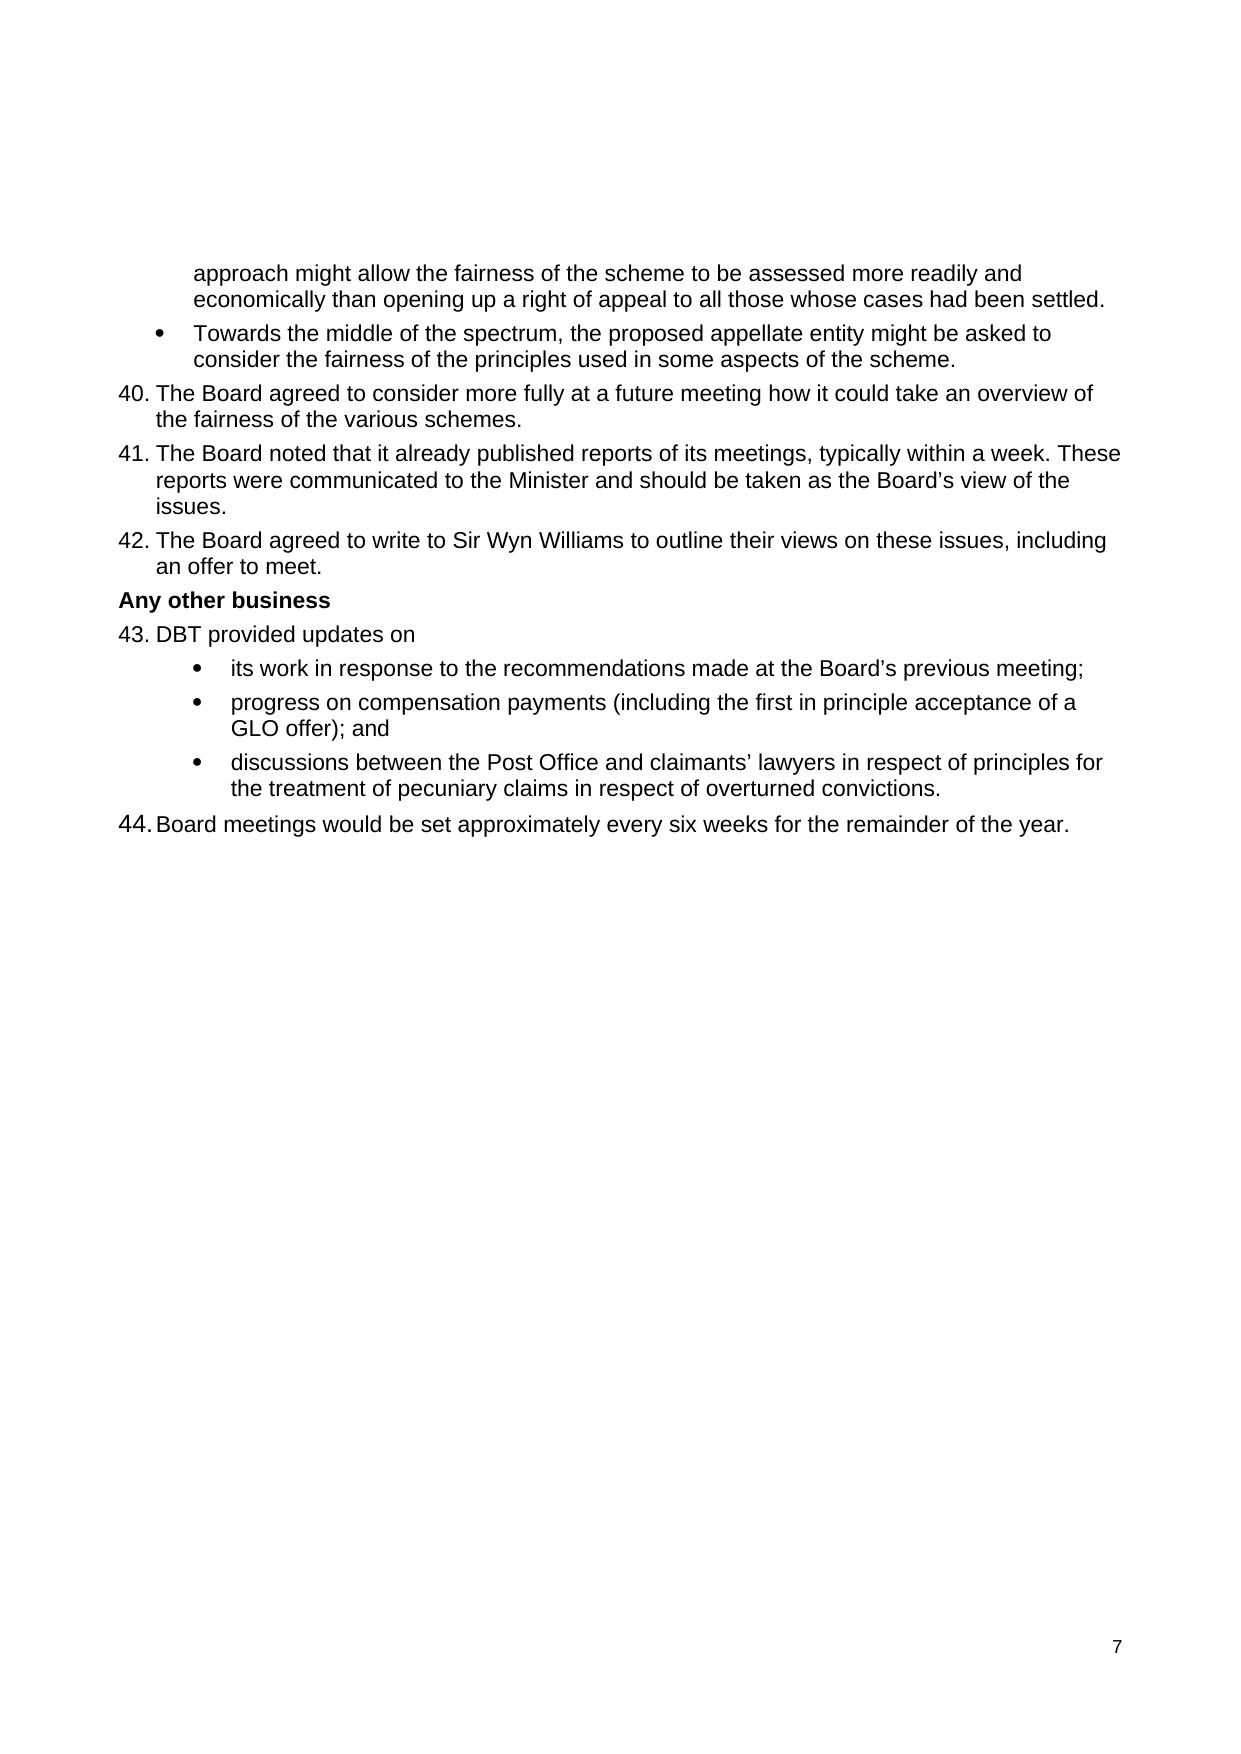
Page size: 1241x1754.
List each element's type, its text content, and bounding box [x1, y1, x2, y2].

list its work in response to the recommendations made at the Board’s previous meeting; [193, 655, 1122, 681]
list The Board noted that it already published reports of its meetings, typically within a week. These reports were communicated to the Minister and should be taken as the Board’s view of the issues. [118, 440, 1122, 519]
list The Board agreed to write to Sir Wyn Williams to outline their views on these issues, including an offer to meet. [118, 527, 1122, 579]
list The Board agreed to consider more fully at a future meeting how it could take an overview of the fairness of the various schemes. [118, 380, 1122, 433]
list discussions between the Post Office and claimants’ lawyers in respect of principles for the treatment of pecuniary claims in respect of overturned convictions. [193, 749, 1122, 802]
text Any other business [118, 587, 1122, 613]
list DBT provided updates on [118, 621, 1122, 647]
list Board meetings would be set approximately every six weeks for the remainder of the year. [118, 809, 1122, 838]
list progress on compensation payments (including the first in principle acceptance of a GLO offer); and [193, 689, 1122, 741]
list Towards the middle of the spectrum, the proposed appellate entity might be asked to consider the fairness of the principles used in some aspects of the scheme. [156, 320, 1122, 373]
list approach might allow the fairness of the scheme to be assessed more readily and economically than opening up a right of appeal to all those whose cases had been settled. [156, 260, 1122, 312]
